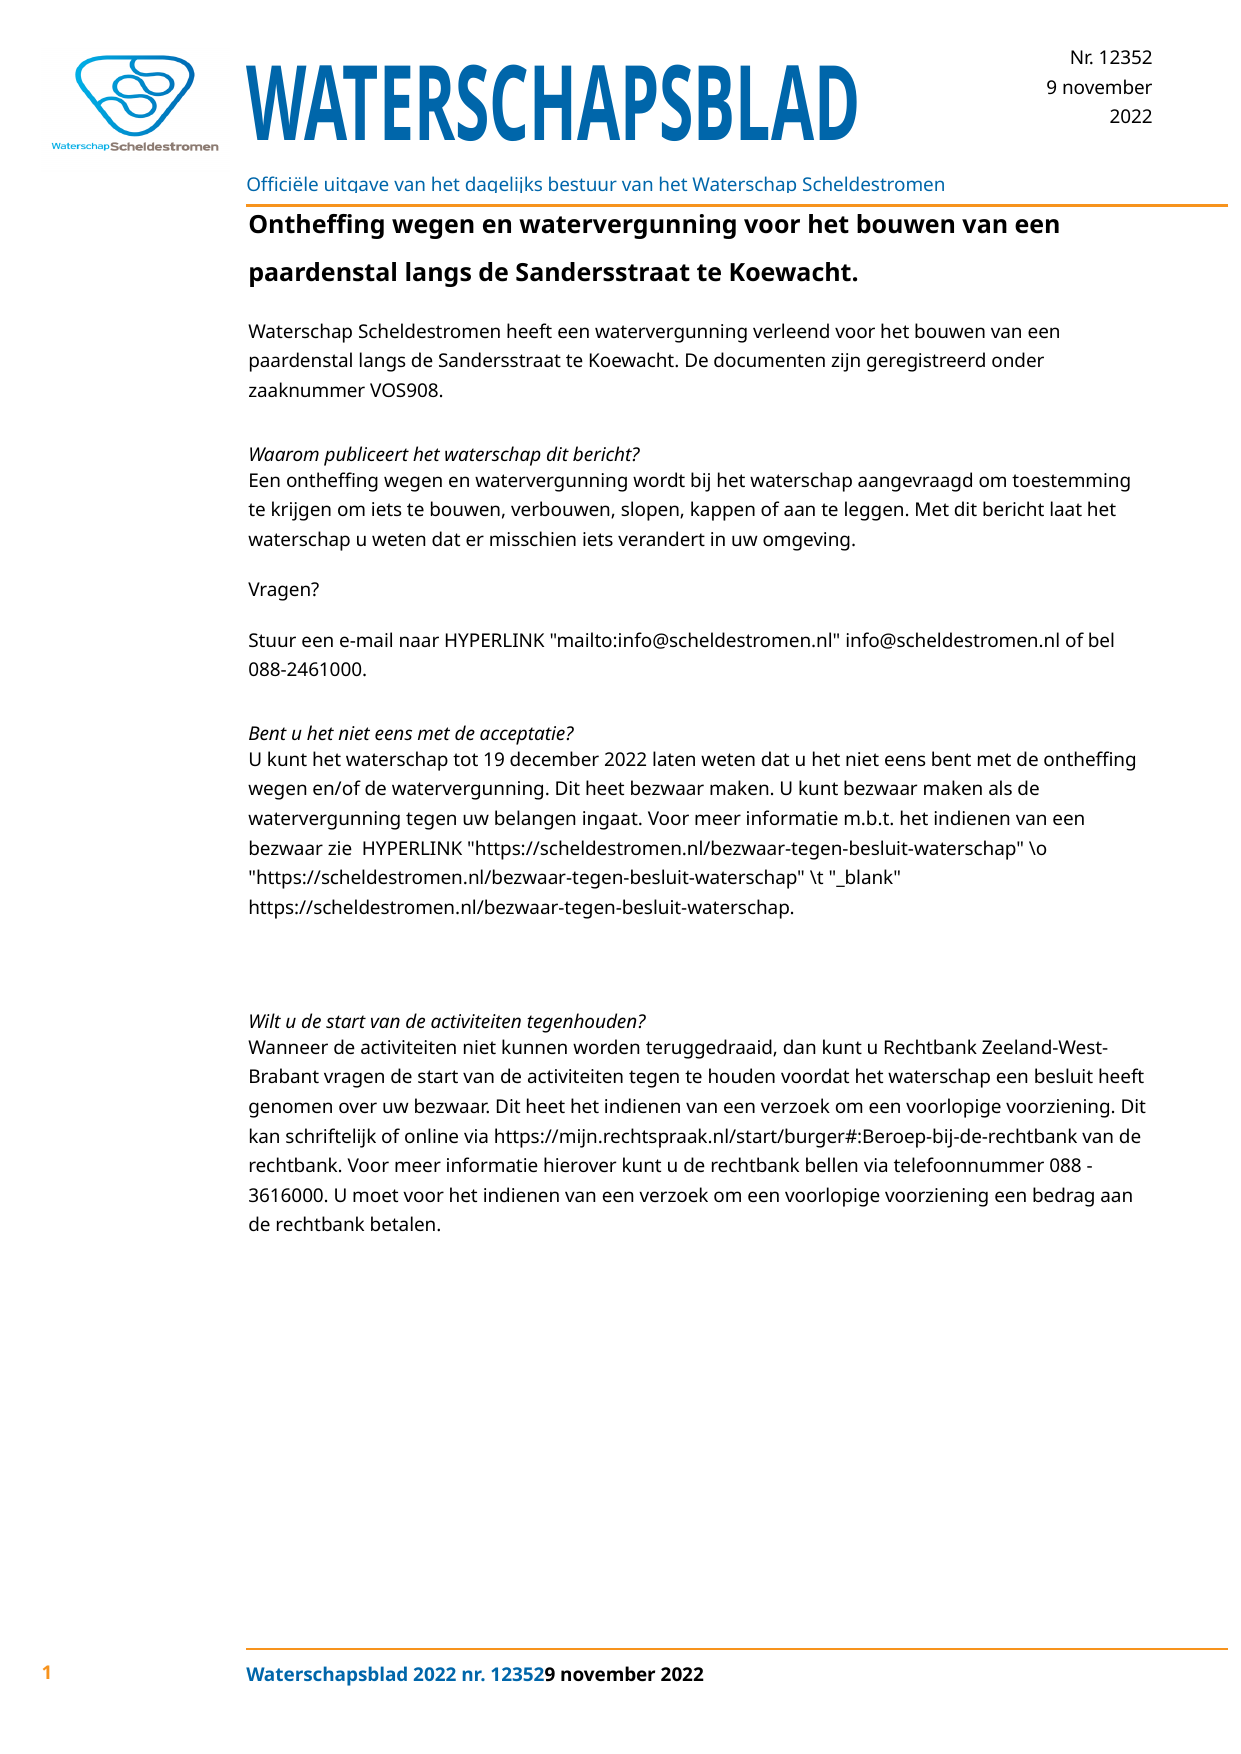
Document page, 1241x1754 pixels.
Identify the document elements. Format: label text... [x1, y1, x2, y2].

text U kunt het waterschap tot 19 december 2022 laten weten dat u het niet eens bent met de ontheffing wegen en/of de watervergunning. Dit heet bezwaar maken. U kunt bezwaar maken als de watervergunning tegen uw belangen ingaat. Voor meer informatie m.b.t. het indienen van een bezwaar zie HYPERLINK "https://scheldestromen.nl/bezwaar-tegen-besluit-waterschap" \o "https://scheldestromen.nl/bezwaar-tegen-besluit-waterschap" \t "_blank" https://scheldestromen.nl/bezwaar-tegen-besluit-waterschap. [248, 746, 1152, 920]
text Bent u het niet eens met de acceptatie? [248, 720, 1152, 746]
text Stuur een e-mail naar HYPERLINK "mailto:info@scheldestromen.nl" info@scheldestromen.nl of bel 088-2461000. [248, 627, 1152, 682]
text Een ontheffing wegen en watervergunning wordt bij het waterschap aangevraagd om toestemming te krijgen om iets te bouwen, verbouwen, slopen, kappen of aan te leggen. Met dit bericht laat het waterschap u weten dat er misschien iets verandert in uw omgeving. [248, 467, 1152, 552]
text Wanneer de activiteiten niet kunnen worden teruggedraaid, dan kunt u Rechtbank Zeeland-West-Brabant vragen de start van de activiteiten tegen te houden voordat het waterschap een besluit heeft genomen over uw bezwaar. Dit heet het indienen van een verzoek om een voorlopige voorziening. Dit kan schriftelijk of online via https://mijn.rechtspraak.nl/start/burger#:Beroep-bij-de-rechtbank van de rechtbank. Voor meer informatie hierover kunt u de rechtbank bellen via telefoonnummer 088 - 3616000. U moet voor het indienen van een verzoek om een voorlopige voorziening een bedrag aan de rechtbank betalen. [248, 1034, 1152, 1237]
picture [41, 47, 231, 172]
text Wilt u de start van de activiteiten tegenhouden? [248, 1008, 1152, 1034]
text Ontheffing wegen en watervergunning voor het bouwen van een paardenstal langs de Sandersstraat te Koewacht. [248, 207, 1152, 288]
text Waterschap Scheldestromen heeft een watervergunning verleend voor het bouwen van een paardenstal langs de Sandersstraat te Koewacht. De documenten zijn geregistreerd onder zaaknummer VOS908. [248, 318, 1152, 403]
text Waarom publiceert het waterschap dit bericht? [248, 441, 1152, 467]
text Vragen? [248, 576, 1152, 602]
